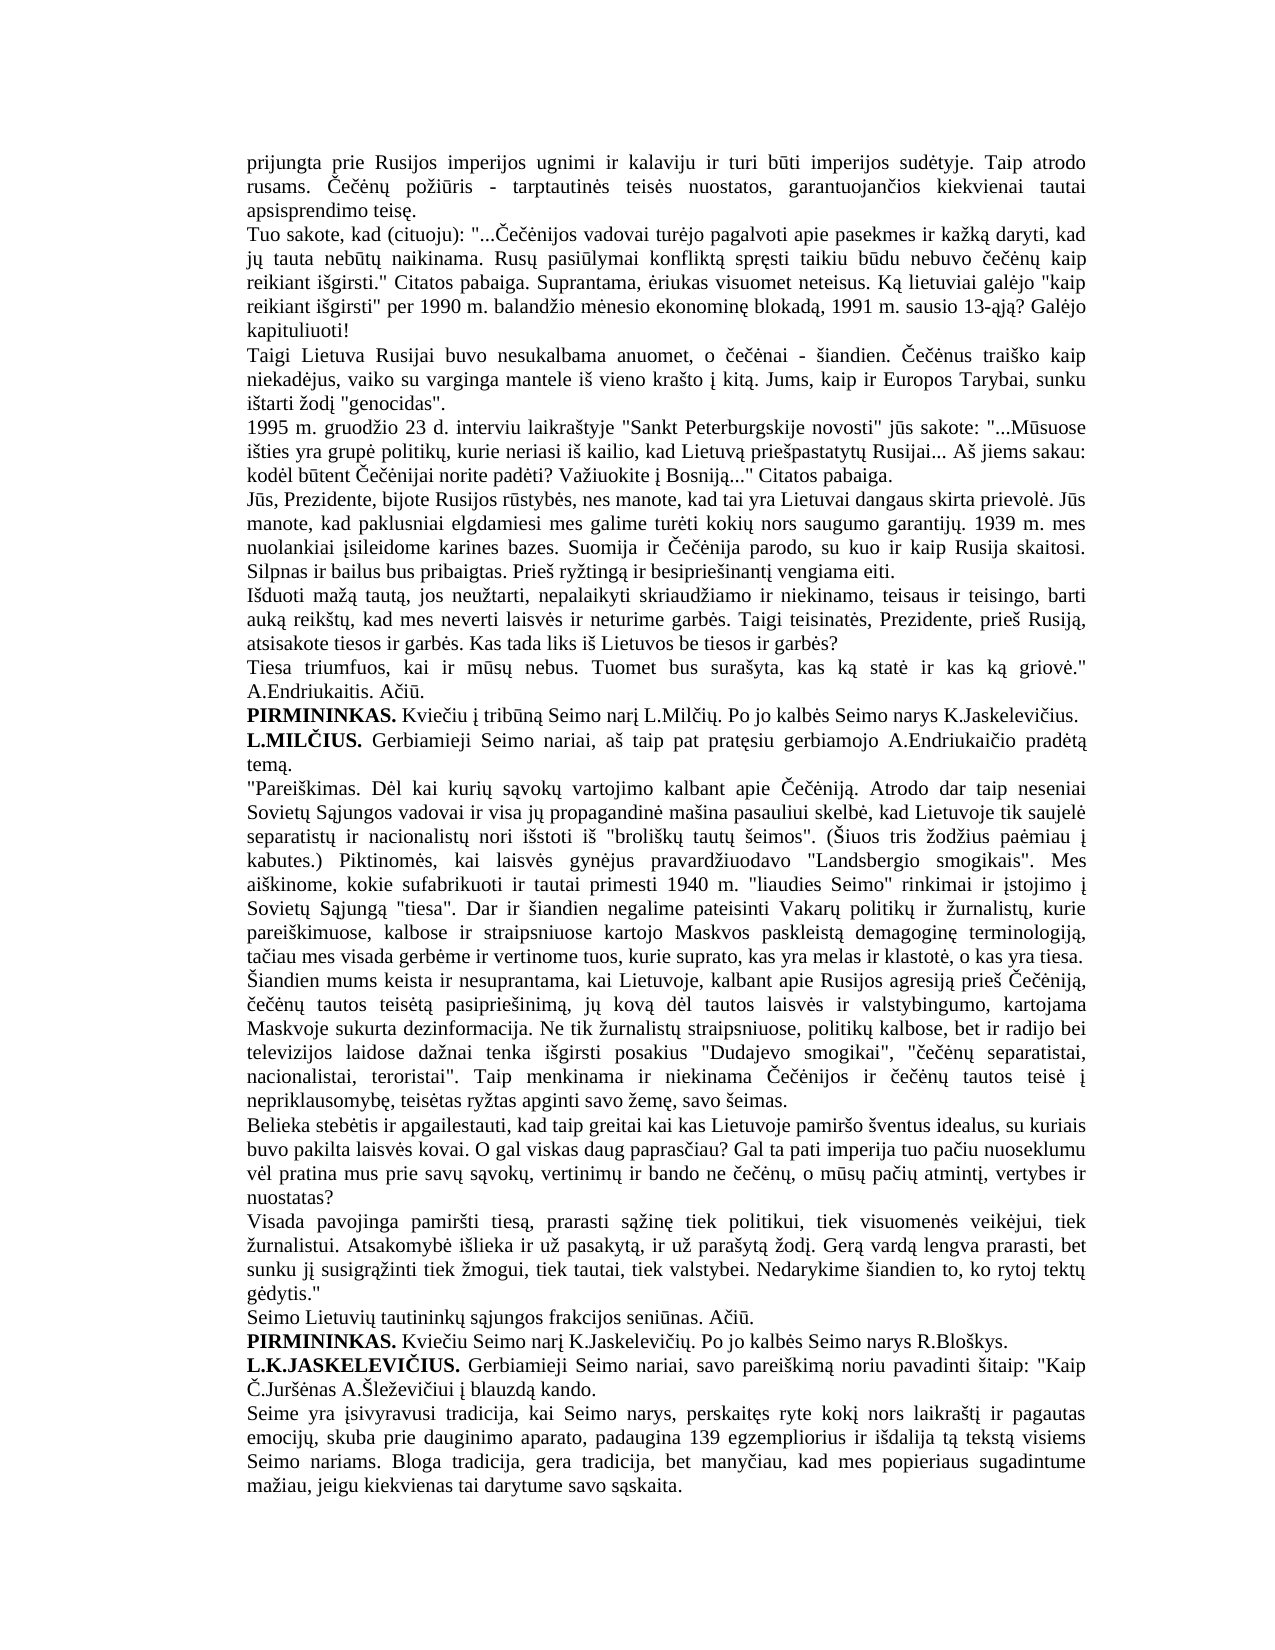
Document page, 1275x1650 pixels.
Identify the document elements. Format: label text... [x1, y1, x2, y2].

text Jūs, Prezidente, bijote Rusijos rūstybės, nes manote, kad tai yra Lietuvai dangaus skirta prievolė. Jūs manote, kad paklusniai elgdamiesi mes galime turėti kokių nors saugumo garantijų. 1939 m. mes nuolankiai įsileidome karines bazes. Suomija ir Čečėnija parodo, su kuo ir kaip Rusija skaitosi. Silpnas ir bailus bus pribaigtas. Prieš ryžtingą ir besipriešinantį vengiama eiti. [247, 487, 1087, 583]
text Visada pavojinga pamiršti tiesą, prarasti sąžinę tiek politikui, tiek visuomenės veikėjui, tiek žurnalistui. Atsakomybė išlieka ir už pasakytą, ir už parašytą žodį. Gerą vardą lengva prarasti, bet sunku jį susigrąžinti tiek žmogui, tiek tautai, tiek valstybei. Nedarykime šiandien to, ko rytoj tektų gėdytis." [247, 1209, 1087, 1305]
text L.MILČIUS. Gerbiamieji Seimo nariai, aš taip pat pratęsiu gerbiamojo A.Endriukaičio pradėtą temą. [247, 727, 1087, 776]
text Šiandien mums keista ir nesuprantama, kai Lietuvoje, kalbant apie Rusijos agresiją prieš Čečėniją, čečėnų tautos teisėtą pasipriešinimą, jų kovą dėl tautos laisvės ir valstybingumo, kartojama Maskvoje sukurta dezinformacija. Ne tik žurnalistų straipsniuose, politikų kalbose, bet ir radijo bei televizijos laidose dažnai tenka išgirsti posakius "Dudajevo smogikai", "čečėnų separatistai, nacionalistai, teroristai". Taip menkinama ir niekinama Čečėnijos ir čečėnų tautos teisė į nepriklausomybę, teisėtas ryžtas apginti savo žemę, savo šeimas. [247, 968, 1087, 1112]
text Tiesa triumfuos, kai ir mūsų nebus. Tuomet bus surašyta, kas ką statė ir kas ką griovė." A.Endriukaitis. Ačiū. [247, 655, 1087, 703]
text Tuo sakote, kad (cituoju): "...Čečėnijos vadovai turėjo pagalvoti apie pasekmes ir kažką daryti, kad jų tauta nebūtų naikinama. Rusų pasiūlymai konfliktą spręsti taikiu būdu nebuvo čečėnų kaip reikiant išgirsti." Citatos pabaiga. Suprantama, ėriukas visuomet neteisus. Ką lietuviai galėjo "kaip reikiant išgirsti" per 1990 m. balandžio mėnesio ekonominę blokadą, 1991 m. sausio 13-ąją? Galėjo kapituliuoti! [247, 222, 1087, 342]
text PIRMININKAS. Kviečiu į tribūną Seimo narį L.Milčių. Po jo kalbės Seimo narys K.Jaskelevičius. [247, 703, 1087, 727]
text Išduoti mažą tautą, jos neužtarti, nepalaikyti skriaudžiamo ir niekinamo, teisaus ir teisingo, barti auką reikštų, kad mes neverti laisvės ir neturime garbės. Taigi teisinatės, Prezidente, prieš Rusiją, atsisakote tiesos ir garbės. Kas tada liks iš Lietuvos be tiesos ir garbės? [247, 583, 1087, 655]
text "Pareiškimas. Dėl kai kurių sąvokų vartojimo kalbant apie Čečėniją. Atrodo dar taip neseniai Sovietų Sąjungos vadovai ir visa jų propagandinė mašina pasauliui skelbė, kad Lietuvoje tik saujelė separatistų ir nacionalistų nori išstoti iš "broliškų tautų šeimos". (Šiuos tris žodžius paėmiau į kabutes.) Piktinomės, kai laisvės gynėjus pravardžiuodavo "Landsbergio smogikais". Mes aiškinome, kokie sufabrikuoti ir tautai primesti 1940 m. "liaudies Seimo" rinkimai ir įstojimo į Sovietų Sąjungą "tiesa". Dar ir šiandien negalime pateisinti Vakarų politikų ir žurnalistų, kurie pareiškimuose, kalbose ir straipsniuose kartojo Maskvos paskleistą demagoginę terminologiją, tačiau mes visada gerbėme ir vertinome tuos, kurie suprato, kas yra melas ir klastotė, o kas yra tiesa. [247, 776, 1087, 968]
text L.K.JASKELEVIČIUS. Gerbiamieji Seimo nariai, savo pareiškimą noriu pavadinti šitaip: "Kaip Č.Juršėnas A.Šleževičiui į blauzdą kando. [247, 1353, 1087, 1401]
text prijungta prie Rusijos imperijos ugnimi ir kalaviju ir turi būti imperijos sudėtyje. Taip atrodo rusams. Čečėnų požiūris - tarptautinės teisės nuostatos, garantuojančios kiekvienai tautai apsisprendimo teisę. [247, 150, 1087, 222]
text 1995 m. gruodžio 23 d. interviu laikraštyje "Sankt Peterburgskije novosti" jūs sakote: "...Mūsuose išties yra grupė politikų, kurie neriasi iš kailio, kad Lietuvą priešpastatytų Rusijai... Aš jiems sakau: kodėl būtent Čečėnijai norite padėti? Važiuokite į Bosniją..." Citatos pabaiga. [247, 415, 1087, 487]
text Seimo Lietuvių tautininkų sąjungos frakcijos seniūnas. Ačiū. [247, 1305, 1087, 1329]
text PIRMININKAS. Kviečiu Seimo narį K.Jaskelevičių. Po jo kalbės Seimo narys R.Bloškys. [247, 1329, 1087, 1353]
text Belieka stebėtis ir apgailestauti, kad taip greitai kai kas Lietuvoje pamiršo šventus idealus, su kuriais buvo pakilta laisvės kovai. O gal viskas daug paprasčiau? Gal ta pati imperija tuo pačiu nuoseklumu vėl pratina mus prie savų sąvokų, vertinimų ir bando ne čečėnų, o mūsų pačių atmintį, vertybes ir nuostatas? [247, 1112, 1087, 1209]
text Taigi Lietuva Rusijai buvo nesukalbama anuomet, o čečėnai - šiandien. Čečėnus traiško kaip niekadėjus, vaiko su varginga mantele iš vieno krašto į kitą. Jums, kaip ir Europos Tarybai, sunku ištarti žodį "genocidas". [247, 342, 1087, 415]
text Seime yra įsivyravusi tradicija, kai Seimo narys, perskaitęs ryte kokį nors laikraštį ir pagautas emocijų, skuba prie dauginimo aparato, padaugina 139 egzempliorius ir išdalija tą tekstą visiems Seimo nariams. Bloga tradicija, gera tradicija, bet manyčiau, kad mes popieriaus sugadintume mažiau, jeigu kiekvienas tai darytume savo sąskaita. [247, 1401, 1087, 1497]
